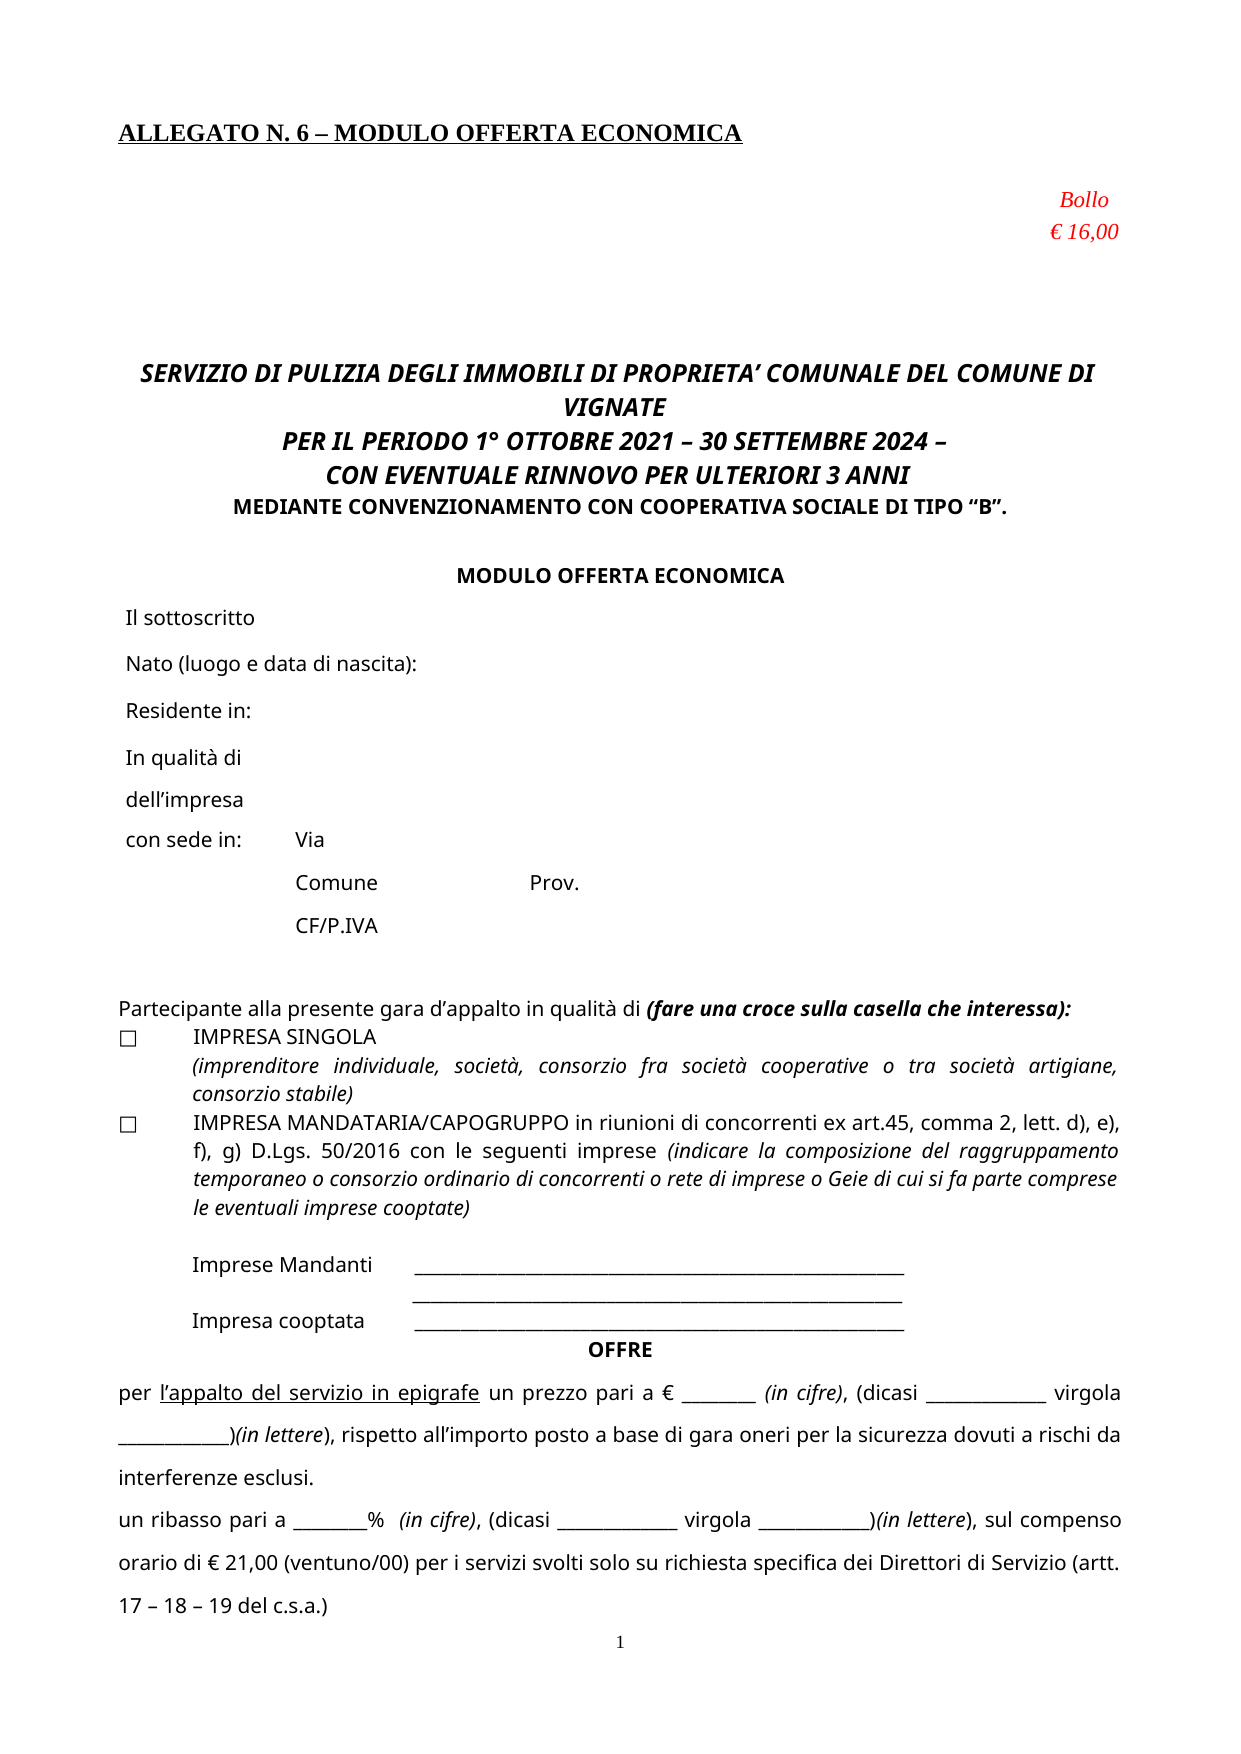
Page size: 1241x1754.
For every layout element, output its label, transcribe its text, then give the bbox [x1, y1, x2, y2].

text OFFRE [118, 1335, 1122, 1363]
text un ribasso pari a ________% (in cifre), (dicasi _____________ virgola ____________)(in lettere), sul compenso orario di € 21,00 (ventuno/00) per i servizi svolti solo su richiesta specifica dei Direttori di Servizio (artt. 17 – 18 – 19 del c.s.a.) [118, 1506, 1122, 1619]
text MEDIANTE CONVENZIONAMENTO CON COOPERATIVA SOCIALE DI TIPO “B”. [118, 492, 1122, 520]
text □ IMPRESA MANDATARIA/CAPOGRUPPO in riunioni di concorrenti ex art.45, comma 2, lett. d), e), f), g) D.Lgs. 50/2016 con le seguenti imprese (indicare la composizione del raggruppamento temporaneo o consorzio ordinario di concorrenti o rete di imprese o Geie di cui si fa parte comprese le eventuali imprese cooptate) [118, 1108, 1122, 1221]
text Impresa cooptata _____________________________________________________ [192, 1307, 1122, 1335]
text □ IMPRESA SINGOLA [118, 1022, 1122, 1051]
table_cell Via Comune Prov. CF/P.IVA [288, 826, 1148, 994]
text ALLEGATO N. 6 – MODULO OFFERTA ECONOMICA [118, 118, 1122, 147]
text per l’appalto del servizio in epigrafe un prezzo pari a € ________ (in cifre), (dicasi _____________ virgola ____________)(in lettere), rispetto all’importo posto a base di gara oneri per la sicurezza dovuti a rischi da interferenze esclusi. [118, 1378, 1122, 1491]
text SERVIZIO DI PULIZIA DEGLI IMMOBILI DI PROPRIETA’ COMUNALE DEL COMUNE DI VIGNATE [118, 356, 1120, 424]
text CON EVENTUALE RINNOVO PER ULTERIORI 3 ANNI [118, 458, 1120, 492]
text PER IL PERIODO 1° OTTOBRE 2021 – 30 SETTEMBRE 2024 – [118, 424, 1120, 458]
table_cell In qualità di dell’impresa [118, 743, 1148, 826]
table_cell con sede in: [118, 826, 288, 994]
table_cell [273, 696, 1148, 743]
text Imprese Mandanti _____________________________________________________ [192, 1250, 1122, 1278]
table_header Bollo € 16,00 [1026, 153, 1144, 283]
text _____________________________________________________ [412, 1278, 1122, 1307]
text MODULO OFFERTA ECONOMICA [118, 562, 1122, 590]
text Partecipante alla presente gara d’appalto in qualità di (fare una croce sulla casella che interessa): [118, 994, 1122, 1022]
text (imprenditore individuale, società, consorzio fra società cooperative o tra società artigiane, consorzio stabile) [192, 1051, 1122, 1108]
table_cell Residente in: [118, 696, 273, 743]
table_cell Nato (luogo e data di nascita): [118, 649, 1148, 696]
table_header Il sottoscritto [118, 603, 1148, 649]
